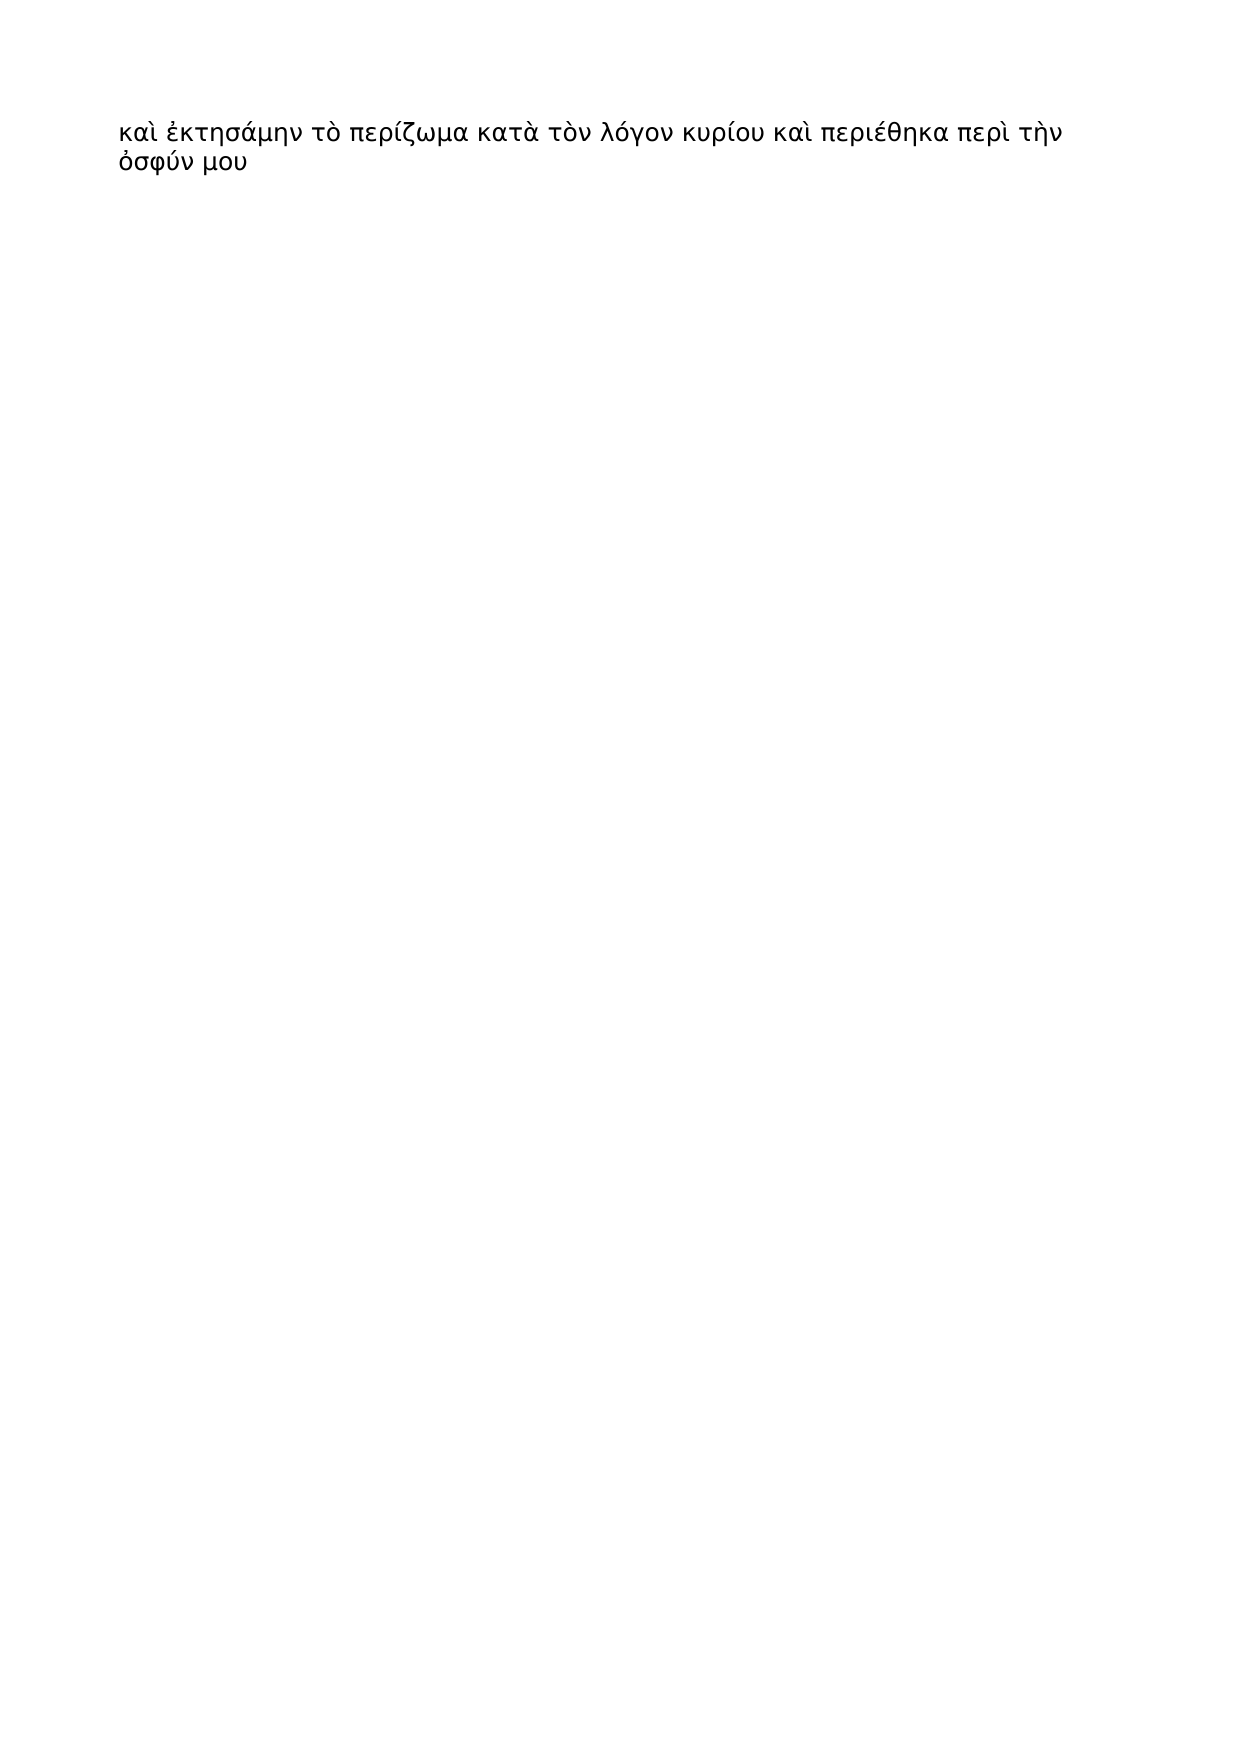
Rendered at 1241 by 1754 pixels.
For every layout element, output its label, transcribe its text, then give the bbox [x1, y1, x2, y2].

text καὶ ἐκτησάμην τὸ περίζωμα κατὰ τὸν λόγον κυρίου καὶ περιέθηκα περὶ τὴν ὀσφύν μου [118, 118, 1122, 176]
